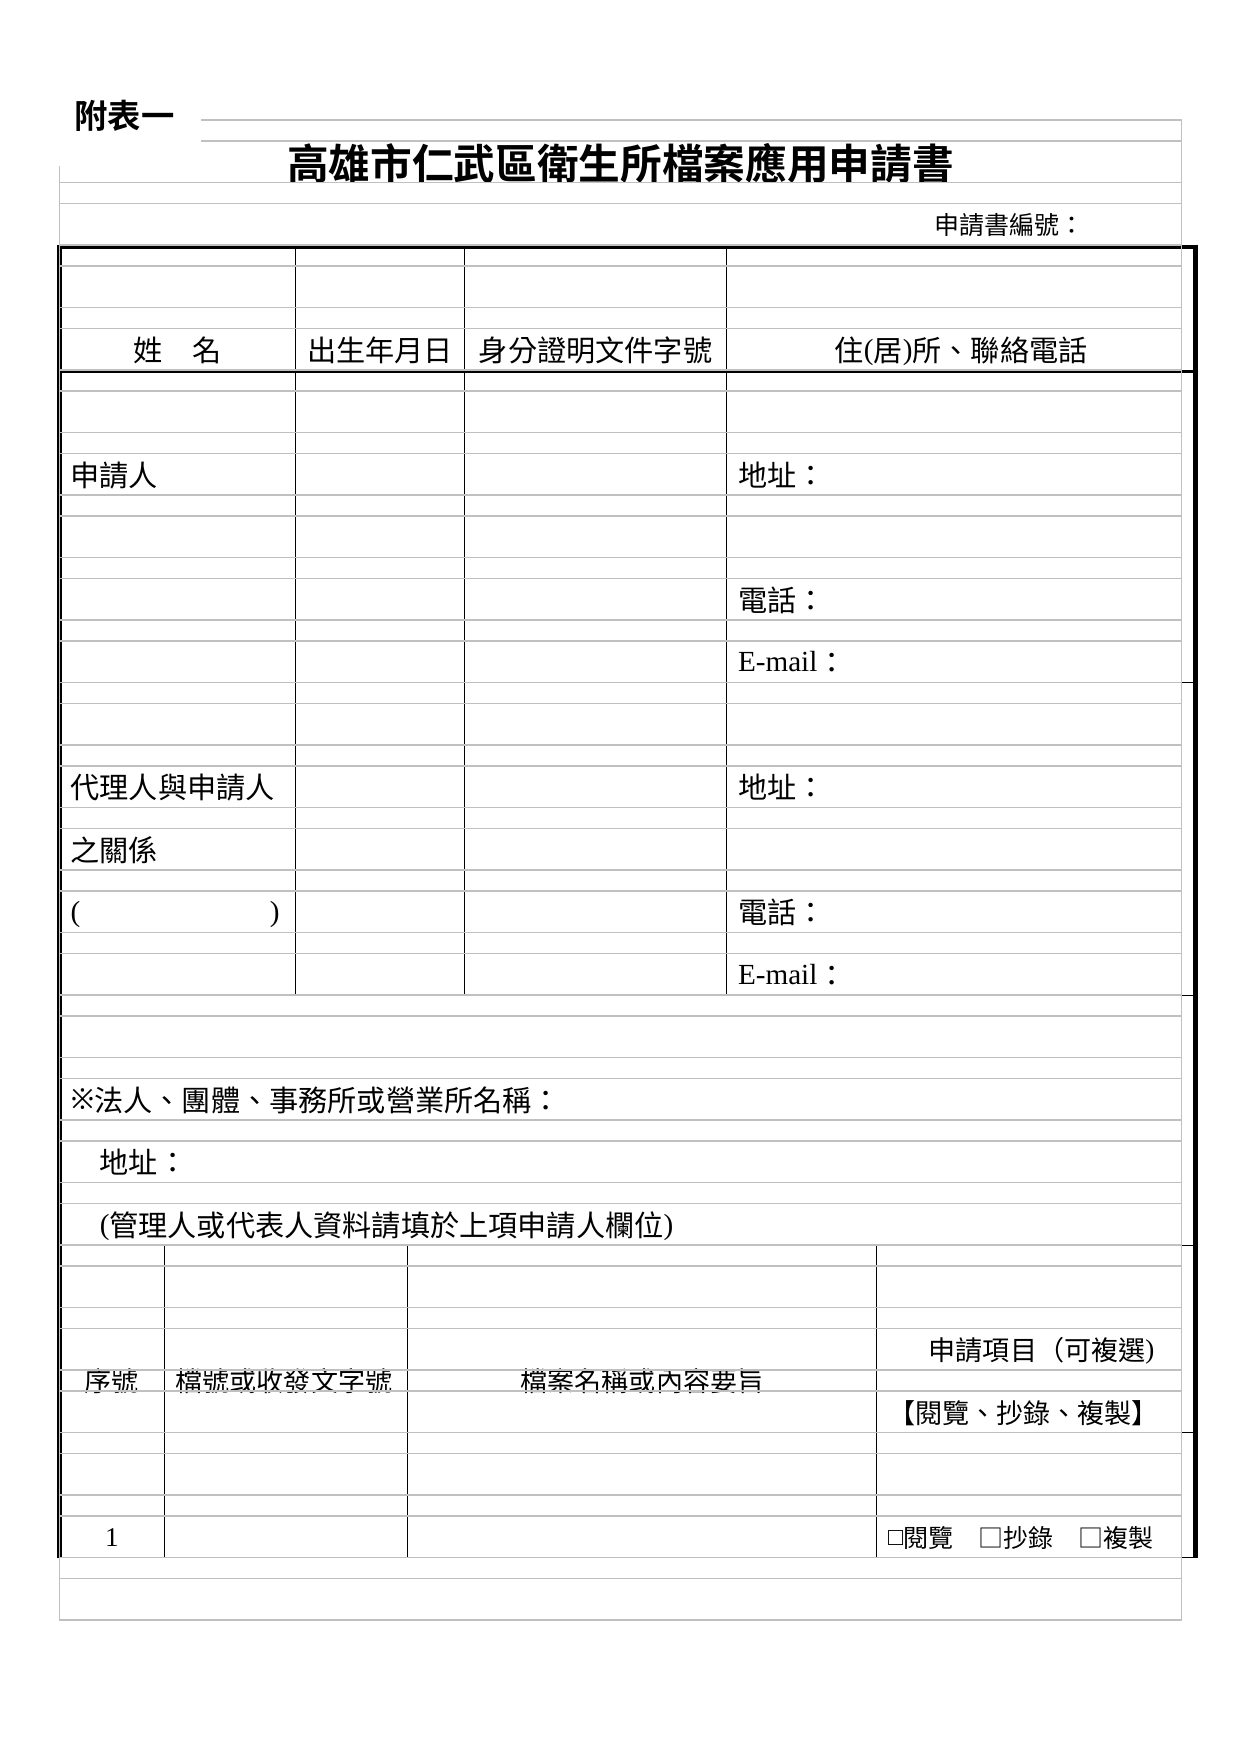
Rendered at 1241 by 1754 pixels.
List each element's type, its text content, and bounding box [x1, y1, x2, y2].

table_cell [296, 373, 464, 390]
table_cell [165, 1454, 407, 1494]
table_cell [165, 1517, 407, 1557]
table_cell [727, 621, 1181, 640]
table_cell 序號 [62, 1308, 164, 1328]
table_cell 檔案名稱或內容要旨 [408, 1246, 876, 1265]
table_cell [465, 373, 726, 390]
table_cell [62, 558, 295, 578]
table_cell [62, 373, 295, 390]
table_cell [877, 1308, 1181, 1328]
table_cell 檔案名稱或內容要旨 [408, 1392, 876, 1432]
table_cell 【閱覽、抄錄、複製】 [877, 1392, 1181, 1432]
table_cell 序號 [62, 1392, 164, 1432]
table_cell 檔案名稱或內容要旨 [408, 1308, 876, 1328]
table_cell [408, 1433, 876, 1453]
table_cell 檔案名稱或內容要旨 [620, 1371, 645, 1390]
table_cell [727, 871, 1181, 890]
table_cell 序號 [62, 1371, 87, 1390]
table_cell [62, 933, 295, 953]
table_cell [62, 704, 295, 744]
table_cell [465, 433, 726, 453]
table_cell [1182, 373, 1193, 682]
table_cell [465, 871, 726, 890]
table_cell [408, 1496, 876, 1515]
table_cell 1 [62, 1517, 164, 1557]
table_cell [165, 1496, 407, 1515]
table_cell [465, 829, 726, 869]
table_cell □閱覽 □抄錄 □複製 [877, 1517, 1181, 1557]
table_header 身分證明文件字號 [465, 329, 726, 369]
table_cell [727, 392, 1181, 432]
text [60, 183, 1181, 203]
table_cell [62, 1454, 164, 1494]
table_cell 檔案名稱或內容要旨 [645, 1371, 669, 1390]
table_cell E-mail： [727, 642, 1181, 682]
text 高雄市仁武區衛生所檔案應用申請書 [59, 82, 1181, 182]
table_cell [1182, 683, 1193, 994]
table_cell [62, 642, 295, 682]
table_cell [465, 392, 726, 432]
table_cell 檔號或收發文字號 [273, 1371, 293, 1390]
table_cell 檔號或收發文字號 [326, 1371, 382, 1390]
table_cell ( ) [62, 892, 295, 932]
table_cell 申請人 [62, 454, 295, 494]
table_cell [465, 704, 726, 744]
table_cell 檔案名稱或內容要旨 [721, 1371, 876, 1390]
table_cell [62, 1183, 1181, 1203]
table_cell 檔號或收發文字號 [246, 1371, 265, 1390]
table_cell [877, 1267, 1181, 1307]
table_header [62, 267, 295, 307]
table_cell [877, 1246, 1181, 1265]
table_cell 檔號或收發文字號 [378, 1371, 407, 1390]
table_cell [465, 683, 726, 703]
table_cell [727, 746, 1181, 765]
text 申請書編號： [60, 204, 1181, 244]
table_cell [877, 1454, 1181, 1494]
table_cell 檔案名稱或內容要旨 [408, 1267, 876, 1307]
table_header [465, 249, 726, 265]
table_cell [465, 746, 726, 765]
table_cell 序號 [124, 1371, 164, 1390]
table_cell 序號 [88, 1371, 128, 1390]
table_cell [296, 683, 464, 703]
table_cell [296, 496, 464, 515]
table_cell [727, 517, 1181, 557]
table_cell 地址： [727, 767, 1181, 807]
table_cell [296, 892, 464, 932]
table_cell [296, 808, 464, 828]
table_cell [296, 433, 464, 453]
table_cell [727, 433, 1181, 453]
table_cell [62, 1121, 1181, 1140]
table_cell [465, 642, 726, 682]
table_cell [727, 558, 1181, 578]
table_cell [62, 1017, 1181, 1057]
table_cell [877, 1371, 1181, 1390]
table_cell 序號 [62, 1246, 164, 1265]
table_cell 地址： [727, 454, 1181, 494]
table_header [296, 308, 464, 328]
table_cell 檔案名稱或內容要旨 [408, 1329, 876, 1369]
table_cell [296, 558, 464, 578]
table_cell [1182, 1246, 1193, 1432]
table_cell [465, 892, 726, 932]
table_cell [62, 871, 295, 890]
table_header [62, 249, 295, 265]
table_cell 檔案名稱或內容要旨 [608, 1371, 619, 1390]
table_cell [465, 558, 726, 578]
table_cell [296, 704, 464, 744]
table_header [465, 267, 726, 307]
table_cell [62, 392, 295, 432]
table_cell [465, 496, 726, 515]
table_cell [165, 1433, 407, 1453]
table_cell [296, 454, 464, 494]
table_cell (管理人或代表人資料請填於上項申請人欄位) [62, 1204, 1181, 1244]
table_cell [465, 454, 726, 494]
table_cell 檔案名稱或內容要旨 [661, 1376, 678, 1390]
table_cell [296, 829, 464, 869]
table_cell 檔號或收發文字號 [165, 1329, 407, 1369]
table_cell [465, 517, 726, 557]
table_cell 檔號或收發文字號 [165, 1246, 407, 1265]
table_cell 檔案名稱或內容要旨 [527, 1371, 585, 1390]
table_cell [296, 746, 464, 765]
table_cell 序號 [62, 1329, 164, 1369]
table_cell [62, 433, 295, 453]
table_cell [877, 1433, 1181, 1453]
table_cell E-mail： [727, 954, 1181, 994]
table_cell 檔號或收發文字號 [165, 1371, 180, 1390]
table_cell 地址： [62, 1142, 1181, 1182]
table_cell [62, 517, 295, 557]
table_cell [727, 808, 1181, 828]
table_cell [465, 933, 726, 953]
table_cell 檔號或收發文字號 [182, 1371, 219, 1390]
table_cell 檔號或收發文字號 [288, 1371, 324, 1390]
table_header [727, 249, 1181, 265]
table_cell [62, 808, 295, 828]
table_cell [62, 1433, 164, 1453]
table_cell 檔案名稱或內容要旨 [587, 1371, 606, 1390]
table_cell [296, 933, 464, 953]
table_cell [465, 579, 726, 619]
table_cell [727, 683, 1181, 703]
table_cell 代理人與申請人 [62, 767, 295, 807]
table_cell [296, 642, 464, 682]
table_header 姓 名 [62, 329, 295, 369]
table_header [1182, 249, 1193, 369]
table_cell [296, 954, 464, 994]
table_cell 電話： [727, 579, 1181, 619]
table_cell 檔案名稱或內容要旨 [670, 1371, 720, 1390]
table_cell [465, 954, 726, 994]
table_cell [727, 373, 1181, 390]
table_cell [296, 767, 464, 807]
table_cell 申請項目（可複選) [877, 1329, 1181, 1369]
table_cell [62, 996, 1181, 1015]
table_cell [465, 767, 726, 807]
table_cell 檔號或收發文字號 [165, 1392, 407, 1432]
table_cell [408, 1517, 876, 1557]
table_cell 檔號或收發文字號 [165, 1267, 407, 1307]
table_cell [1182, 1433, 1193, 1557]
table_cell [727, 933, 1181, 953]
table_cell [62, 746, 295, 765]
table_cell [296, 579, 464, 619]
table_cell [465, 621, 726, 640]
table_cell 檔案名稱或內容要旨 [408, 1371, 525, 1390]
table_cell 序號 [62, 1267, 164, 1307]
table_cell [62, 683, 295, 703]
table_cell [62, 1058, 1181, 1078]
table_cell [296, 517, 464, 557]
table_cell 檔號或收發文字號 [165, 1308, 407, 1328]
table_header [62, 308, 295, 328]
table_cell [296, 621, 464, 640]
table_header [727, 308, 1181, 328]
table_header [296, 249, 464, 265]
text 附表一 [74, 89, 186, 138]
table_cell [296, 871, 464, 890]
table_cell [62, 496, 295, 515]
table_header [296, 267, 464, 307]
table_cell [727, 829, 1181, 869]
table_cell [62, 954, 295, 994]
table_cell [877, 1496, 1181, 1515]
table_cell 檔號或收發文字號 [215, 1371, 246, 1390]
table_cell ※法人、團體、事務所或營業所名稱： [62, 1079, 1181, 1119]
table_cell [296, 392, 464, 432]
table_cell [727, 704, 1181, 744]
table_cell 電話： [727, 892, 1181, 932]
table_cell [62, 621, 295, 640]
table_cell [727, 496, 1181, 515]
table_cell [62, 1496, 164, 1515]
table_cell [408, 1454, 876, 1494]
table_header 住(居)所、聯絡電話 [727, 329, 1181, 369]
table_header [465, 308, 726, 328]
table_cell [465, 808, 726, 828]
table_cell 之關係 [62, 829, 295, 869]
table_cell [1182, 996, 1193, 1244]
table_header 出生年月日 [296, 329, 464, 369]
table_cell [62, 579, 295, 619]
table_header [727, 267, 1181, 307]
